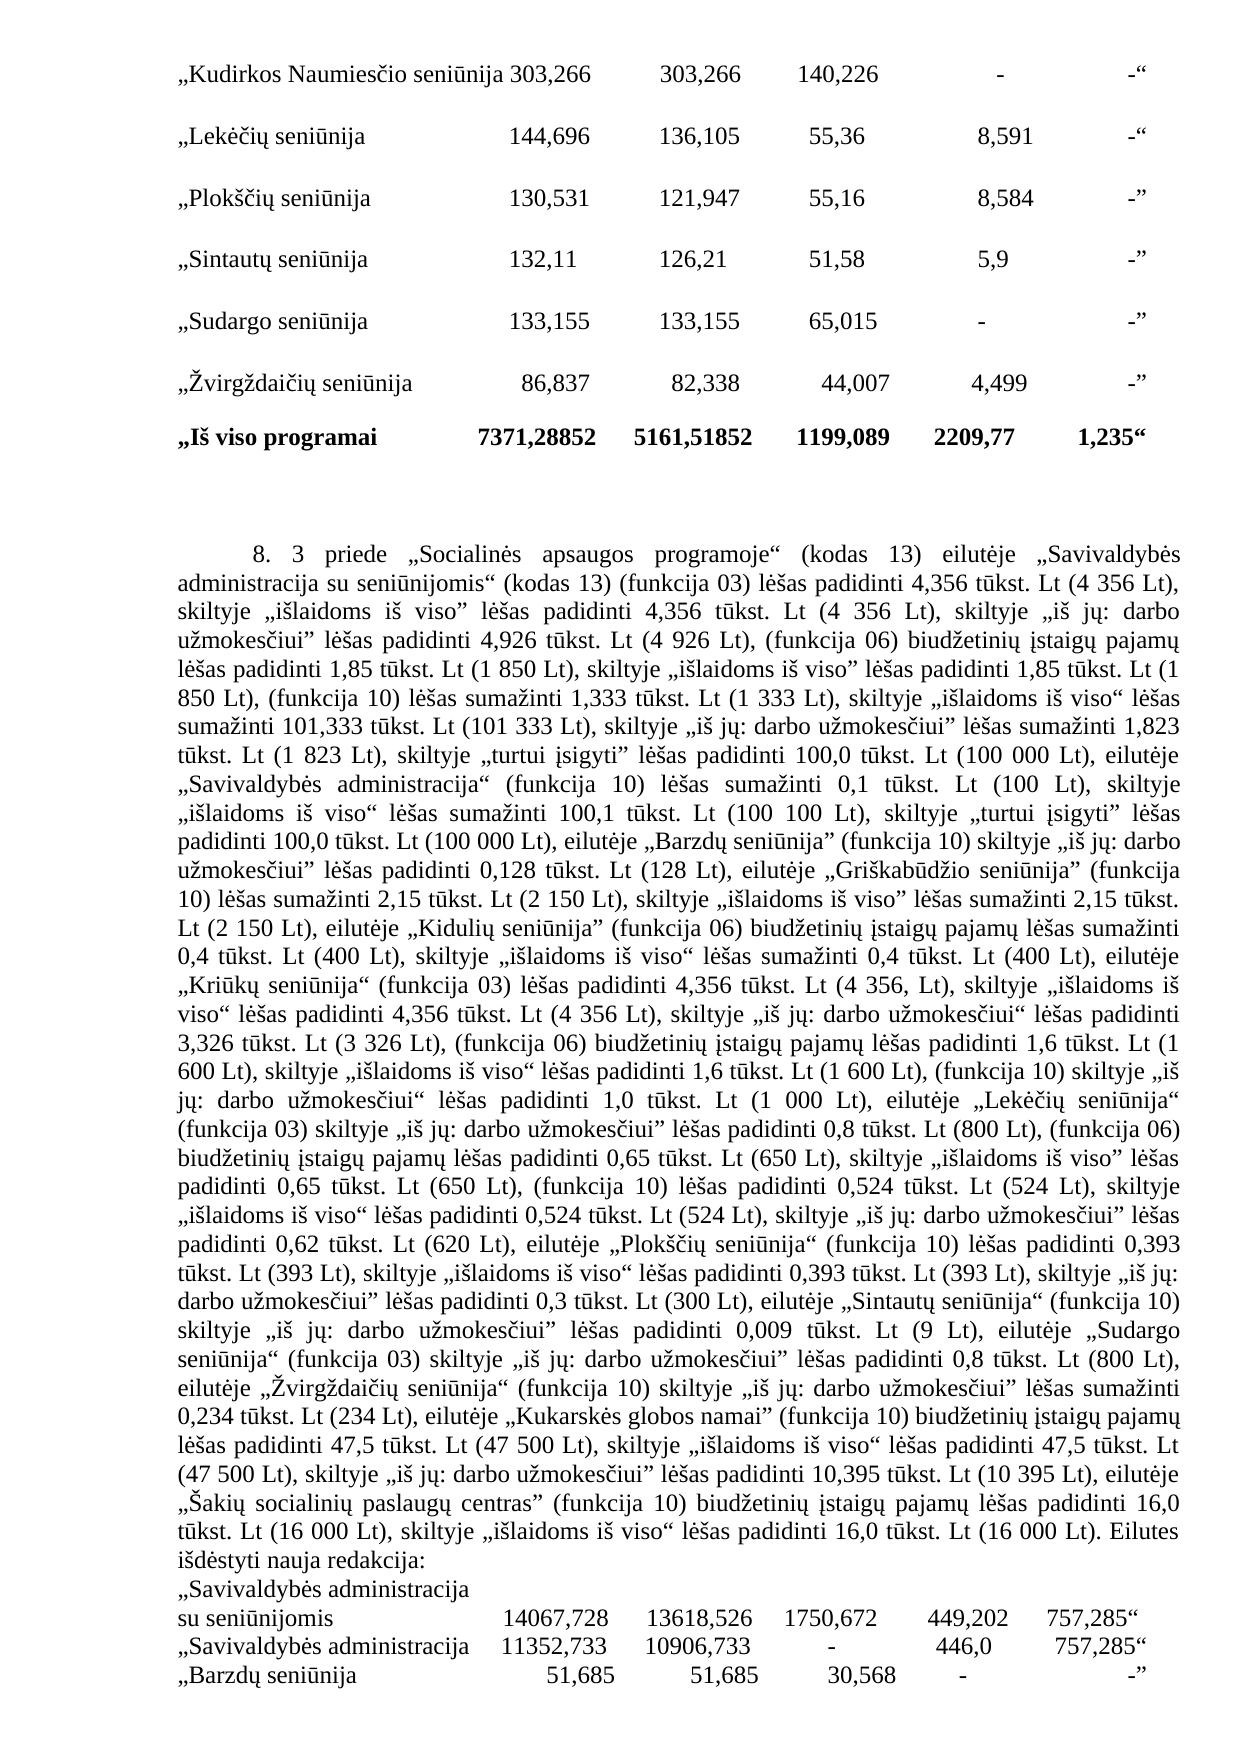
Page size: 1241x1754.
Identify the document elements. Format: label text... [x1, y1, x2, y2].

text „Sudargo seniūnija 133,155 133,155 65,015 - -” [177, 306, 1181, 335]
text „Barzdų seniūnija 51,685 51,685 30,568 - -” [177, 1660, 1181, 1689]
text „Savivaldybės administracija [177, 1574, 1181, 1603]
text „Plokščių seniūnija 130,531 121,947 55,16 8,584 -” [177, 183, 1181, 211]
text su seniūnijomis 14067,728 13618,526 1750,672 449,202 757,285“ [177, 1603, 1181, 1631]
text „Kudirkos Naumiesčio seniūnija 303,266 303,266 140,226 - -“ [177, 59, 1181, 88]
text „Iš viso programai 7371,28852 5161,51852 1199,089 2209,77 1,235“ [177, 422, 1181, 451]
text „Sintautų seniūnija 132,11 126,21 51,58 5,9 -” [177, 244, 1181, 273]
text 8. 3 priede „Socialinės apsaugos programoje“ (kodas 13) eilutėje „Savivaldybės administracija su seniūnijomis“ (kodas 13) (funkcija 03) lėšas padidinti 4,356 tūkst. Lt (4 356 Lt), skiltyje „išlaidoms iš viso” lėšas padidinti 4,356 tūkst. Lt (4 356 Lt), skiltyje „iš jų: darbo užmokesčiui” lėšas padidinti 4,926 tūkst. Lt (4 926 Lt), (funkcija 06) biudžetinių įstaigų pajamų lėšas padidinti 1,85 tūkst. Lt (1 850 Lt), skiltyje „išlaidoms iš viso” lėšas padidinti 1,85 tūkst. Lt (1 850 Lt), (funkcija 10) lėšas sumažinti 1,333 tūkst. Lt (1 333 Lt), skiltyje „išlaidoms iš viso“ lėšas sumažinti 101,333 tūkst. Lt (101 333 Lt), skiltyje „iš jų: darbo užmokesčiui” lėšas sumažinti 1,823 tūkst. Lt (1 823 Lt), skiltyje „turtui įsigyti” lėšas padidinti 100,0 tūkst. Lt (100 000 Lt), eilutėje „Savivaldybės administracija“ (funkcija 10) lėšas sumažinti 0,1 tūkst. Lt (100 Lt), skiltyje „išlaidoms iš viso“ lėšas sumažinti 100,1 tūkst. Lt (100 100 Lt), skiltyje „turtui įsigyti” lėšas padidinti 100,0 tūkst. Lt (100 000 Lt), eilutėje „Barzdų seniūnija” (funkcija 10) skiltyje „iš jų: darbo užmokesčiui” lėšas padidinti 0,128 tūkst. Lt (128 Lt), eilutėje „Griškabūdžio seniūnija” (funkcija 10) lėšas sumažinti 2,15 tūkst. Lt (2 150 Lt), skiltyje „išlaidoms iš viso” lėšas sumažinti 2,15 tūkst. Lt (2 150 Lt), eilutėje „Kidulių seniūnija” (funkcija 06) biudžetinių įstaigų pajamų lėšas sumažinti 0,4 tūkst. Lt (400 Lt), skiltyje „išlaidoms iš viso“ lėšas sumažinti 0,4 tūkst. Lt (400 Lt), eilutėje „Kriūkų seniūnija“ (funkcija 03) lėšas padidinti 4,356 tūkst. Lt (4 356, Lt), skiltyje „išlaidoms iš viso“ lėšas padidinti 4,356 tūkst. Lt (4 356 Lt), skiltyje „iš jų: darbo užmokesčiui“ lėšas padidinti 3,326 tūkst. Lt (3 326 Lt), (funkcija 06) biudžetinių įstaigų pajamų lėšas padidinti 1,6 tūkst. Lt (1 600 Lt), skiltyje „išlaidoms iš viso“ lėšas padidinti 1,6 tūkst. Lt (1 600 Lt), (funkcija 10) skiltyje „iš jų: darbo užmokesčiui“ lėšas padidinti 1,0 tūkst. Lt (1 000 Lt), eilutėje „Lekėčių seniūnija“ (funkcija 03) skiltyje „iš jų: darbo užmokesčiui” lėšas padidinti 0,8 tūkst. Lt (800 Lt), (funkcija 06) biudžetinių įstaigų pajamų lėšas padidinti 0,65 tūkst. Lt (650 Lt), skiltyje „išlaidoms iš viso” lėšas padidinti 0,65 tūkst. Lt (650 Lt), (funkcija 10) lėšas padidinti 0,524 tūkst. Lt (524 Lt), skiltyje „išlaidoms iš viso“ lėšas padidinti 0,524 tūkst. Lt (524 Lt), skiltyje „iš jų: darbo užmokesčiui” lėšas padidinti 0,62 tūkst. Lt (620 Lt), eilutėje „Plokščių seniūnija“ (funkcija 10) lėšas padidinti 0,393 tūkst. Lt (393 Lt), skiltyje „išlaidoms iš viso“ lėšas padidinti 0,393 tūkst. Lt (393 Lt), skiltyje „iš jų: darbo užmokesčiui” lėšas padidinti 0,3 tūkst. Lt (300 Lt), eilutėje „Sintautų seniūnija“ (funkcija 10) skiltyje „iš jų: darbo užmokesčiui” lėšas padidinti 0,009 tūkst. Lt (9 Lt), eilutėje „Sudargo seniūnija“ (funkcija 03) skiltyje „iš jų: darbo užmokesčiui” lėšas padidinti 0,8 tūkst. Lt (800 Lt), eilutėje „Žvirgždaičių seniūnija“ (funkcija 10) skiltyje „iš jų: darbo užmokesčiui” lėšas sumažinti 0,234 tūkst. Lt (234 Lt), eilutėje „Kukarskės globos namai” (funkcija 10) biudžetinių įstaigų pajamų lėšas padidinti 47,5 tūkst. Lt (47 500 Lt), skiltyje „išlaidoms iš viso“ lėšas padidinti 47,5 tūkst. Lt (47 500 Lt), skiltyje „iš jų: darbo užmokesčiui” lėšas padidinti 10,395 tūkst. Lt (10 395 Lt), eilutėje „Šakių socialinių paslaugų centras” (funkcija 10) biudžetinių įstaigų pajamų lėšas padidinti 16,0 tūkst. Lt (16 000 Lt), skiltyje „išlaidoms iš viso“ lėšas padidinti 16,0 tūkst. Lt (16 000 Lt). Eilutes išdėstyti nauja redakcija: [177, 539, 1181, 1574]
text „Lekėčių seniūnija 144,696 136,105 55,36 8,591 -“ [177, 121, 1181, 149]
text „Savivaldybės administracija 11352,733 10906,733 - 446,0 757,285“ [177, 1631, 1181, 1660]
text „Žvirgždaičių seniūnija 86,837 82,338 44,007 4,499 -” [177, 368, 1181, 397]
